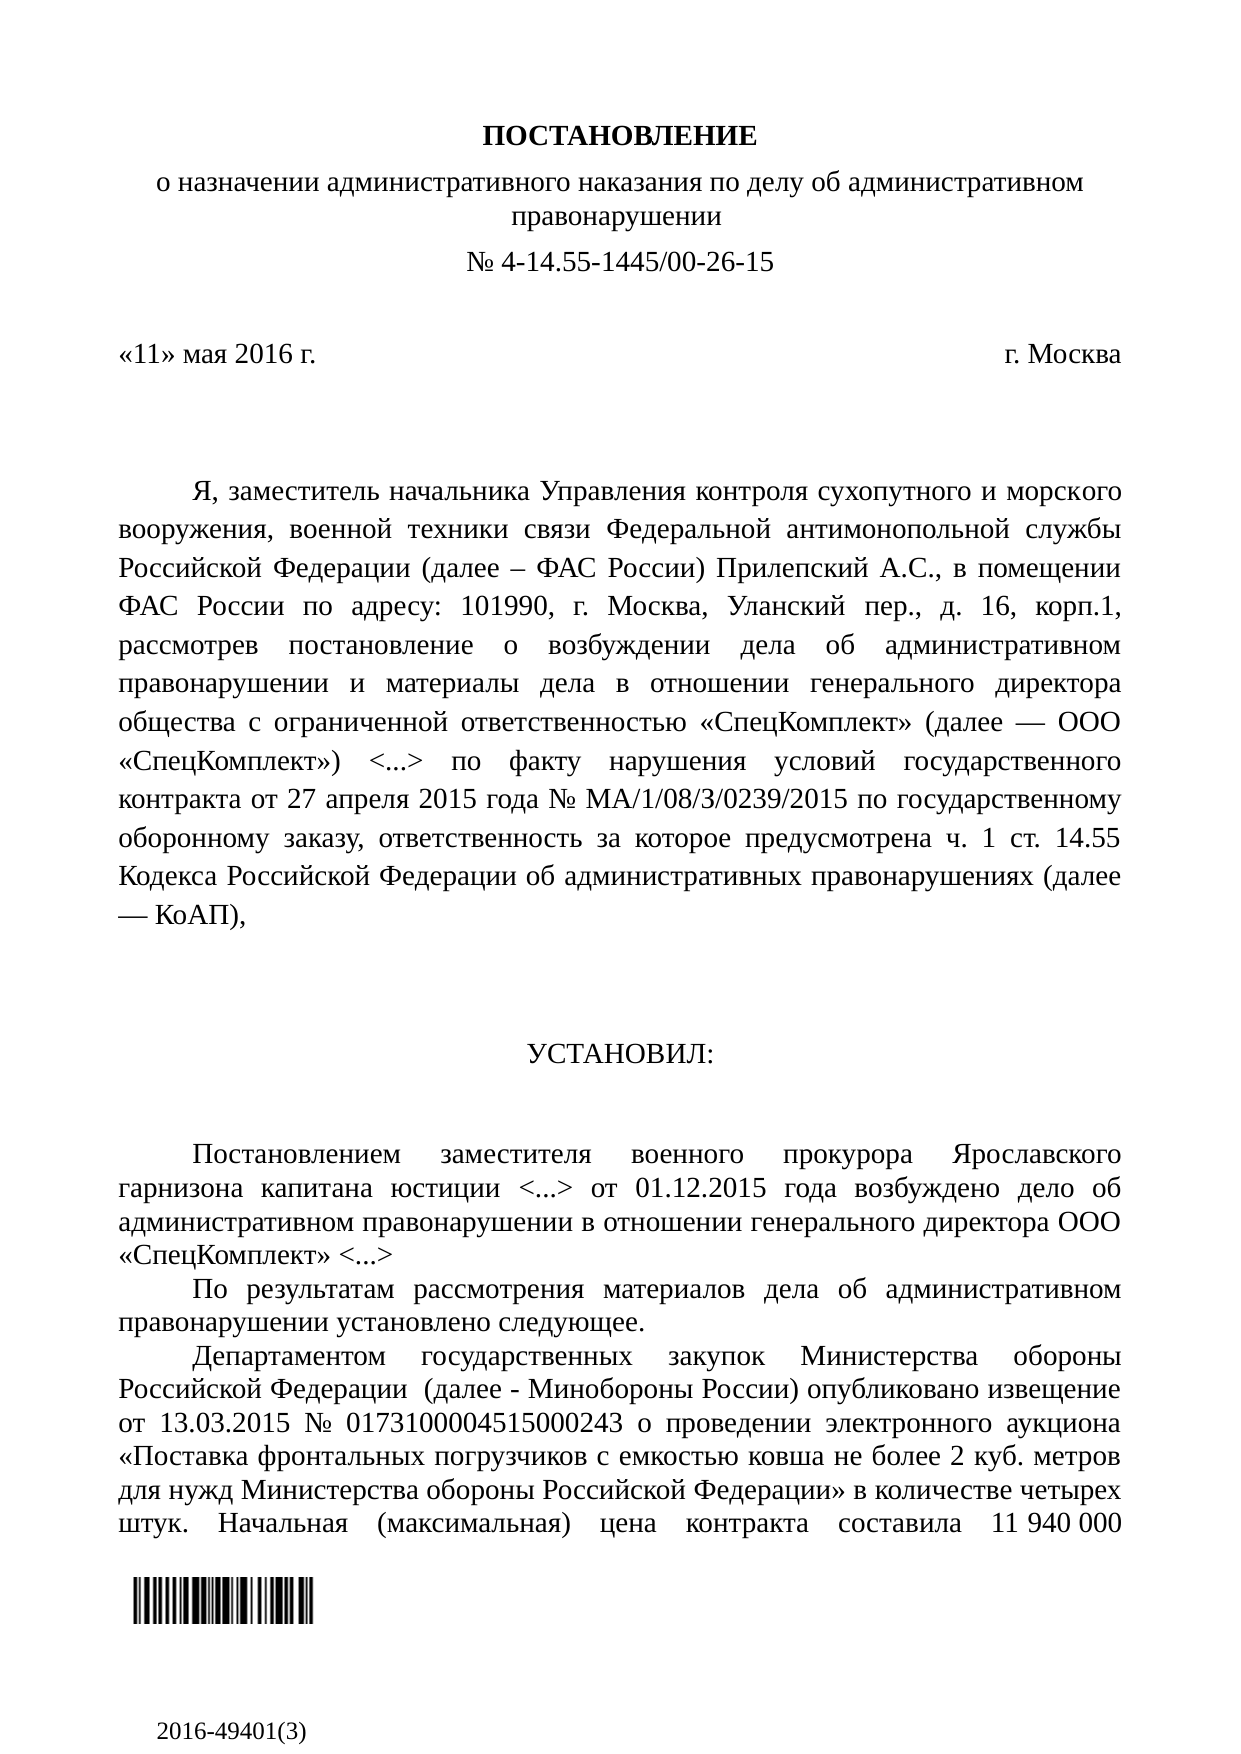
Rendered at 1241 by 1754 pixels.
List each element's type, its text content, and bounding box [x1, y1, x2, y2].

text По результатам рассмотрения материалов дела об административном правонарушении установлено следующее. [118, 1271, 1122, 1338]
text Департаментом государственных закупок Министерства обороны Российской Федерации (далее - Минобороны России) опубликовано извещение от 13.03.2015 № 0173100004515000243 о проведении электронного аукциона «Поставка фронтальных погрузчиков с емкостью ковша не более 2 куб. метров для нужд Министерства обороны Российской Федерации» в количестве четырех штук. Начальная (максимальная) цена контракта составила 11 940 000 [118, 1338, 1122, 1539]
text Я, заместитель начальника Управления контроля сухопутного и морского вооружения, военной техники связи Федеральной антимонопольной службы Российской Федерации (далее – ФАС России) Прилепский А.С., в помещении ФАС России по адресу: 101990, г. Москва, Уланский пер., д. 16, корп.1, рассмотрев постановление о возбуждении дела об административном правонарушении и материалы дела в отношении генерального директора общества с ограниченной ответственностью «СпецКомплект» (далее — ООО «СпецКомплект») <...> по факту нарушения условий государственного контракта от 27 апреля 2015 года № МА/1/08/З/0239/2015 по государственному оборонному заказу, ответственность за которое предусмотрена ч. 1 ст. 14.55 Кодекса Российской Федерации об административных правонарушениях (далее — КоАП), [118, 473, 1122, 930]
text о назначении административного наказания по делу об административном правонарушении [118, 164, 1122, 231]
text Постановлением заместителя военного прокурора Ярославского гарнизона капитана юстиции <...> от 01.12.2015 года возбуждено дело об административном правонарушении в отношении генерального директора ООО «СпецКомплект» <...> [118, 1137, 1122, 1271]
text «11» мая 2016 г. г. Москва [118, 336, 1122, 369]
picture [118, 1577, 331, 1624]
text ПОСТАНОВЛЕНИЕ [118, 118, 1122, 152]
text УСТАНОВИЛ: [118, 1036, 1122, 1069]
text № 4-14.55-1445/00-26-15 [118, 244, 1122, 277]
